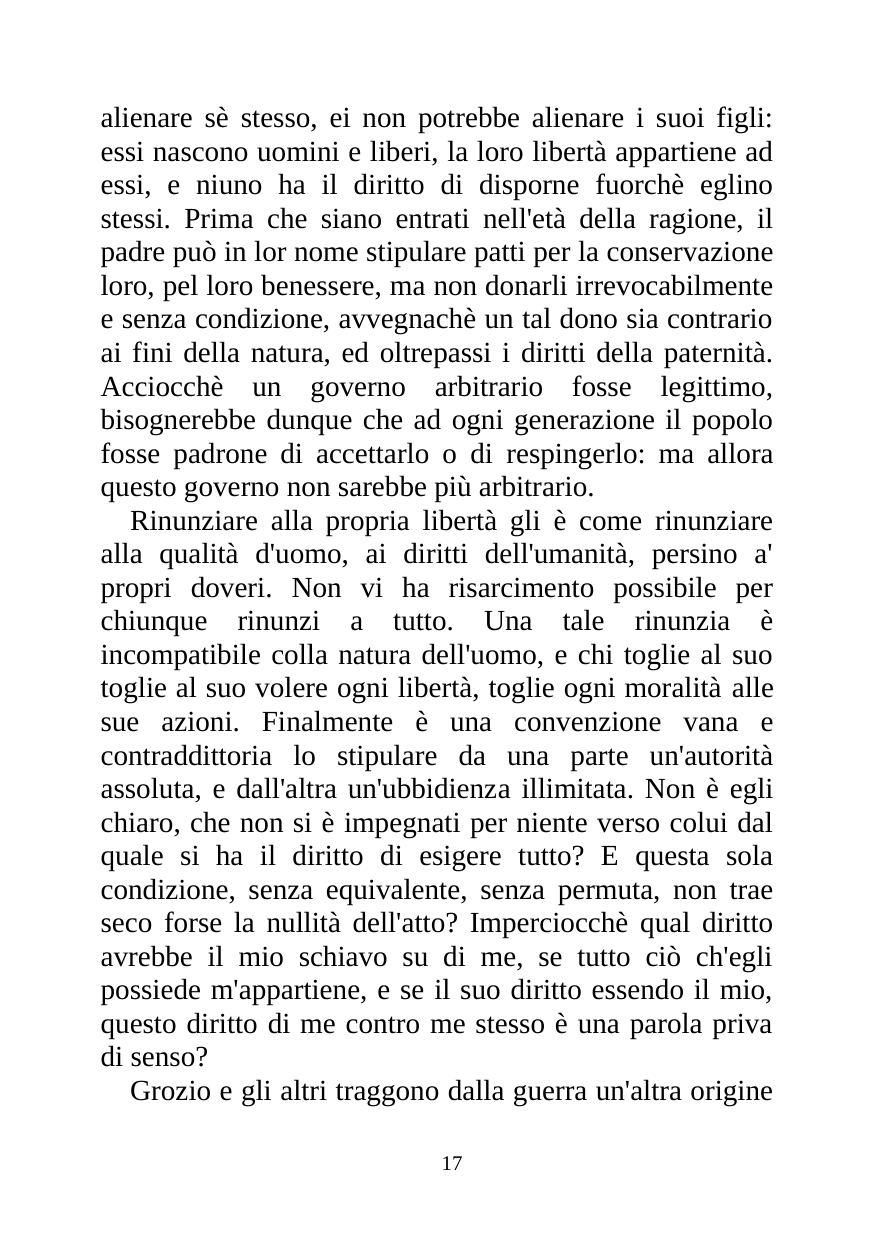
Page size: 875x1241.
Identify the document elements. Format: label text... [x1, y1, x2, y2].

text Grozio e gli altri traggono dalla guerra un'altra origine [100, 1073, 774, 1107]
text alienare sè stesso, ei non potrebbe alienare i suoi figli: essi nascono uomini e liberi, la loro libertà appartiene ad essi, e niuno ha il diritto di disporne fuorchè eglino stessi. Prima che siano entrati nell'età della ragione, il padre può in lor nome stipulare patti per la conservazione loro, pel loro benessere, ma non donarli irrevocabilmente e senza condizione, avvegnachè un tal dono sia contrario ai fini della natura, ed oltrepassi i diritti della paternità. Acciocchè un governo arbitrario fosse legittimo, bisognerebbe dunque che ad ogni generazione il popolo fosse padrone di accettarlo o di respingerlo: ma allora questo governo non sarebbe più arbitrario. [100, 100, 774, 503]
text Rinunziare alla propria libertà gli è come rinunziare alla qualità d'uomo, ai diritti dell'umanità, persino a' propri doveri. Non vi ha risarcimento possibile per chiunque rinunzi a tutto. Una tale rinunzia è incompatibile colla natura dell'uomo, e chi toglie al suo toglie al suo volere ogni libertà, toglie ogni moralità alle sue azioni. Finalmente è una convenzione vana e contraddittoria lo stipulare da una parte un'autorità assoluta, e dall'altra un'ubbidienza illimitata. Non è egli chiaro, che non si è impegnati per niente verso colui dal quale si ha il diritto di esigere tutto? E questa sola condizione, senza equivalente, senza permuta, non trae seco forse la nullità dell'atto? Imperciocchè qual diritto avrebbe il mio schiavo su di me, se tutto ciò ch'egli possiede m'appartiene, e se il suo diritto essendo il mio, questo diritto di me contro me stesso è una parola priva di senso? [100, 503, 774, 1073]
